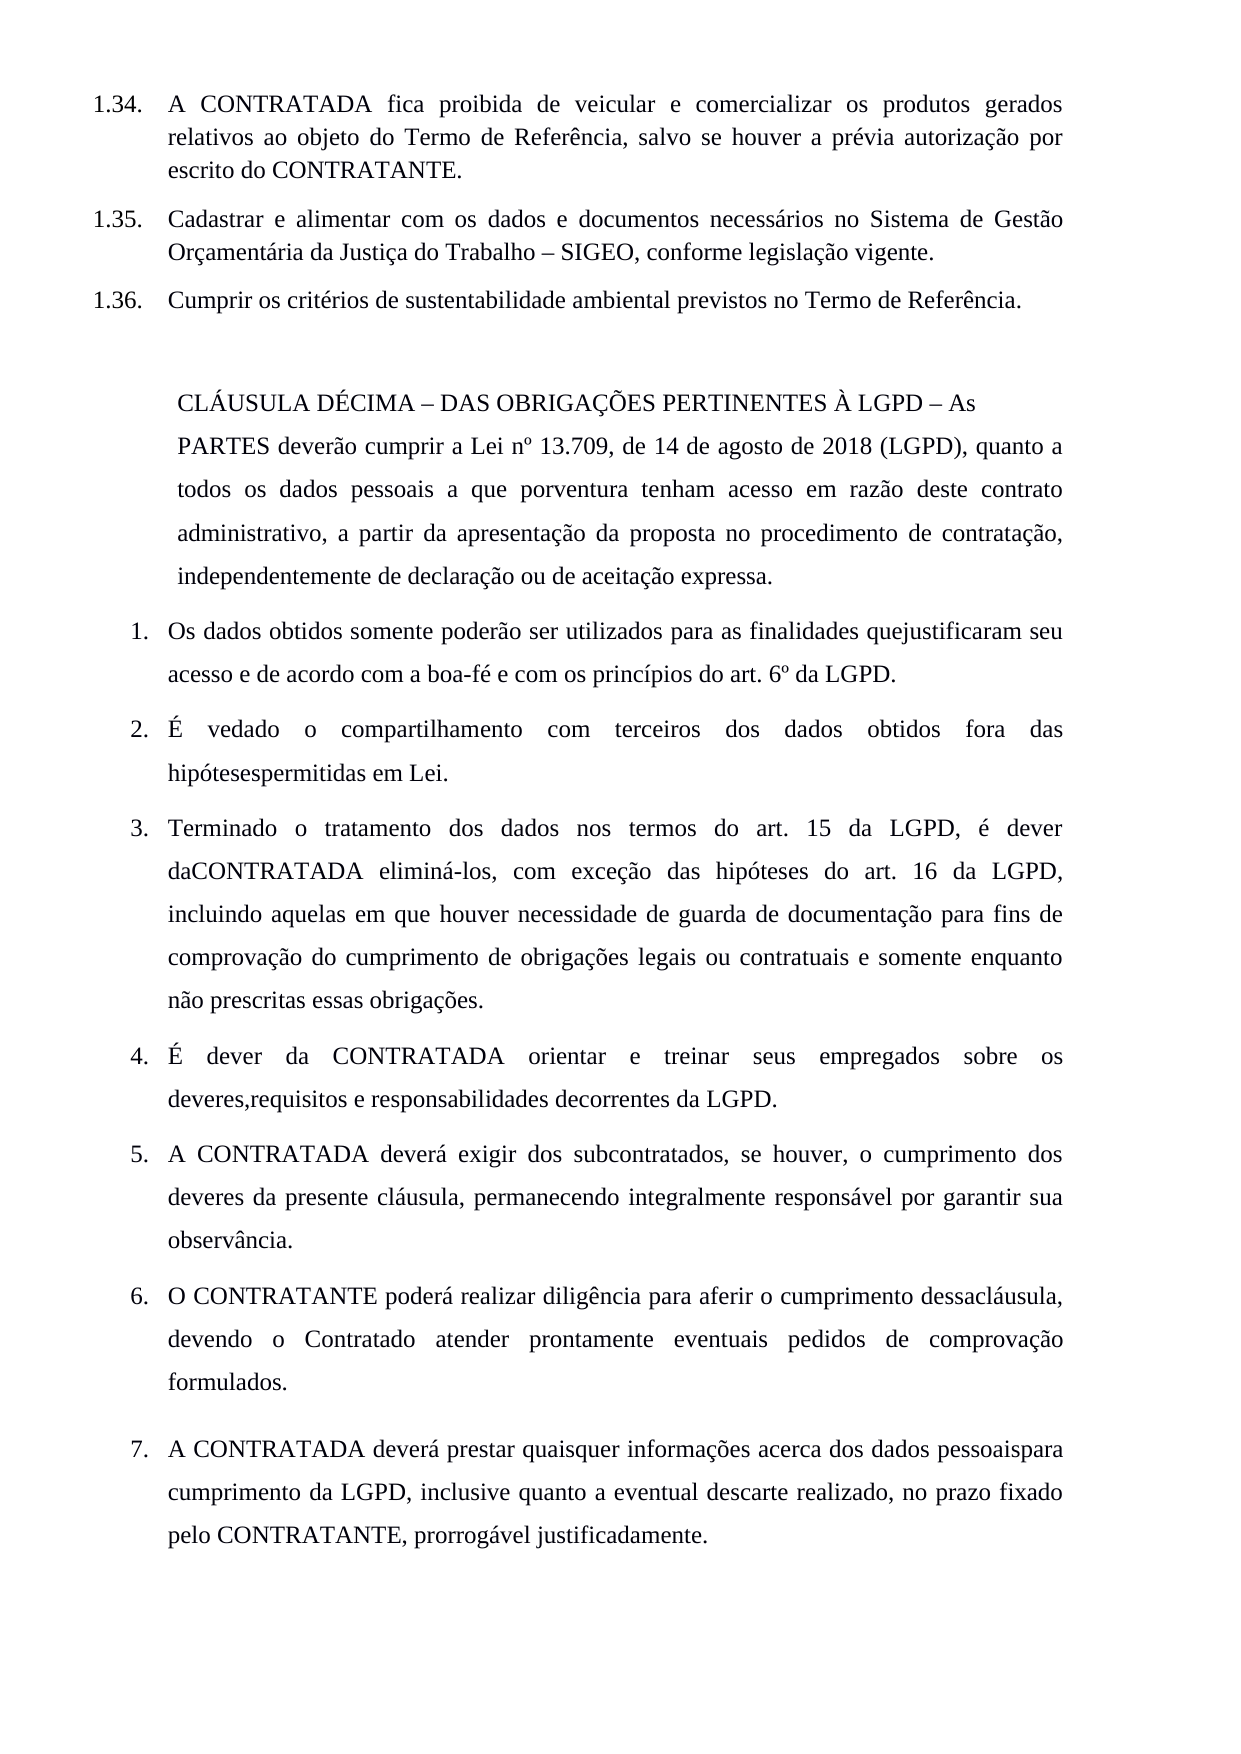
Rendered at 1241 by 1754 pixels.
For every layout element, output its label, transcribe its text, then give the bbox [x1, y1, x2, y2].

list É dever da CONTRATADA orientar e treinar seus empregados sobre os deveres,requisitos e responsabilidades decorrentes da LGPD. [130, 1041, 1064, 1113]
list Os dados obtidos somente poderão ser utilizados para as finalidades quejustificaram seu acesso e de acordo com a boa-fé e com os princípios do art. 6º da LGPD. [130, 616, 1064, 688]
list Terminado o tratamento dos dados nos termos do art. 15 da LGPD, é dever daCONTRATADA eliminá-los, com exceção das hipóteses do art. 16 da LGPD, incluindo aquelas em que houver necessidade de guarda de documentação para fins de comprovação do cumprimento de obrigações legais ou contratuais e somente enquanto não prescritas essas obrigações. [130, 813, 1064, 1014]
text CLÁUSULA DÉCIMA – DAS OBRIGAÇÕES PERTINENTES À LGPD – As [177, 388, 1065, 417]
list É vedado o compartilhamento com terceiros dos dados obtidos fora das hipótesespermitidas em Lei. [130, 714, 1064, 786]
list A CONTRATADA fica proibida de veicular e comercializar os produtos gerados relativos ao objeto do Termo de Referência, salvo se houver a prévia autorização por escrito do CONTRATANTE. [93, 89, 1064, 184]
list Cadastrar e alimentar com os dados e documentos necessários no Sistema de Gestão Orçamentária da Justiça do Trabalho – SIGEO, conforme legislação vigente. [93, 204, 1064, 266]
list A CONTRATADA deverá prestar quaisquer informações acerca dos dados pessoaispara cumprimento da LGPD, inclusive quanto a eventual descarte realizado, no prazo fixado pelo CONTRATANTE, prorrogável justificadamente. [130, 1434, 1064, 1549]
text PARTES deverão cumprir a Lei nº 13.709, de 14 de agosto de 2018 (LGPD), quanto a todos os dados pessoais a que porventura tenham acesso em razão deste contrato administrativo, a partir da apresentação da proposta no procedimento de contratação, independentemente de declaração ou de aceitação expressa. [177, 431, 1064, 589]
list A CONTRATADA deverá exigir dos subcontratados, se houver, o cumprimento dos deveres da presente cláusula, permanecendo integralmente responsável por garantir sua observância. [130, 1139, 1064, 1254]
list O CONTRATANTE poderá realizar diligência para aferir o cumprimento dessacláusula, devendo o Contratado atender prontamente eventuais pedidos de comprovação formulados. [130, 1281, 1064, 1396]
list Cumprir os critérios de sustentabilidade ambiental previstos no Termo de Referência. [93, 285, 1064, 314]
